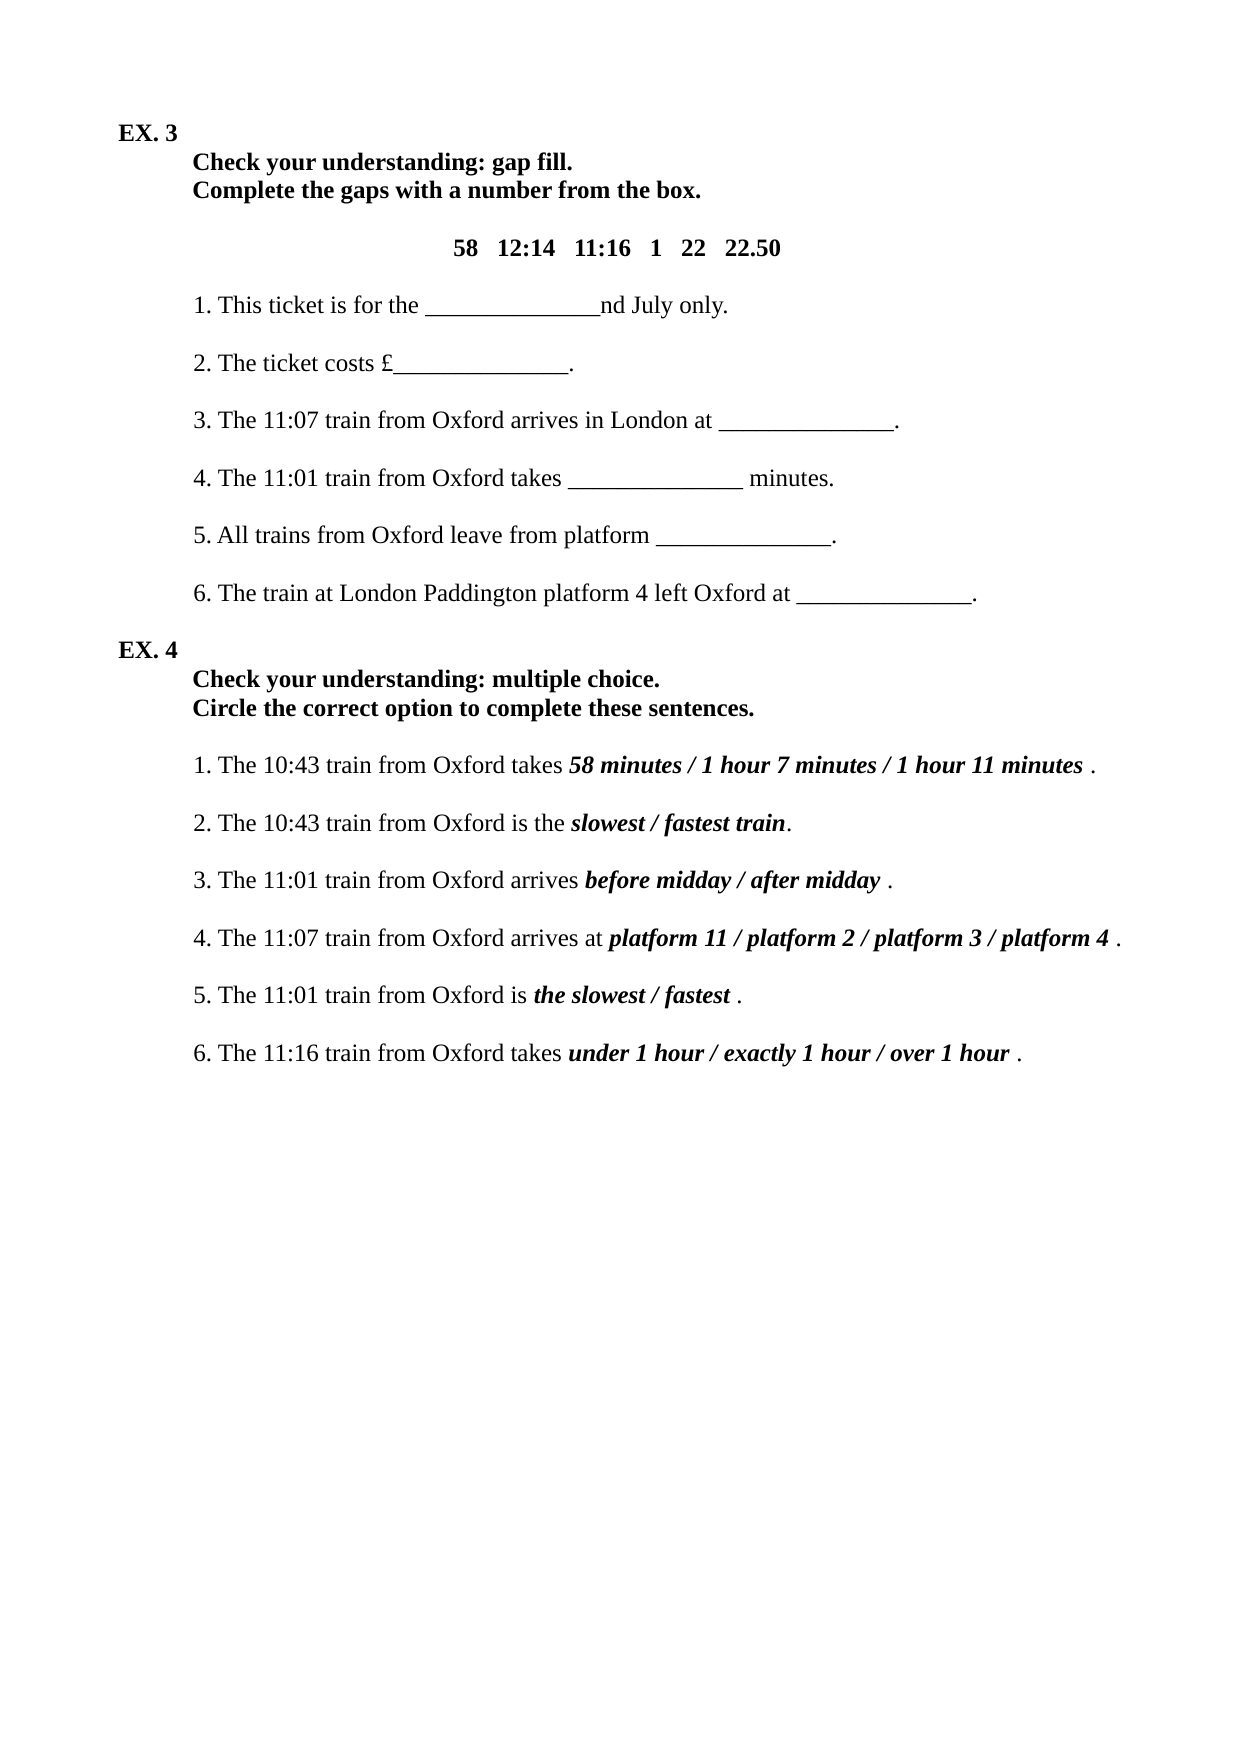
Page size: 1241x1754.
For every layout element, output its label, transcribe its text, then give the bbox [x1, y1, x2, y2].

list 6. The train at London Paddington platform 4 left Oxford at ______________. [156, 578, 1122, 607]
list 5. All trains from Oxford leave from platform ______________. [156, 521, 1122, 549]
list 1. This ticket is for the ______________nd July only. [156, 291, 1122, 319]
text Circle the correct option to complete these sentences. [118, 693, 1122, 722]
text EX. 4 [118, 636, 1122, 664]
list 5. The 11:01 train from Oxford is the slowest / fastest . [156, 981, 1122, 1009]
text EX. 3 [118, 118, 1122, 147]
list 2. The ticket costs £______________. [156, 348, 1122, 377]
list 6. The 11:16 train from Oxford takes under 1 hour / exactly 1 hour / over 1 hour . [156, 1038, 1122, 1067]
list 3. The 11:01 train from Oxford arrives before midday / after midday . [156, 866, 1122, 894]
list 1. The 10:43 train from Oxford takes 58 minutes / 1 hour 7 minutes / 1 hour 11 minutes . [156, 751, 1122, 779]
list 4. The 11:07 train from Oxford arrives at platform 11 / platform 2 / platform 3 / platform 4 . [156, 923, 1122, 952]
list 2. The 10:43 train from Oxford is the slowest / fastest train. [156, 808, 1122, 837]
text Check your understanding: gap fill. [118, 147, 1122, 176]
list 3. The 11:07 train from Oxford arrives in London at ______________. [156, 406, 1122, 434]
text Complete the gaps with a number from the box. [118, 176, 1122, 204]
text 58 12:14 11:16 1 22 22.50 [118, 233, 1122, 262]
text Check your understanding: multiple choice. [118, 664, 1122, 693]
list 4. The 11:01 train from Oxford takes ______________ minutes. [156, 463, 1122, 492]
